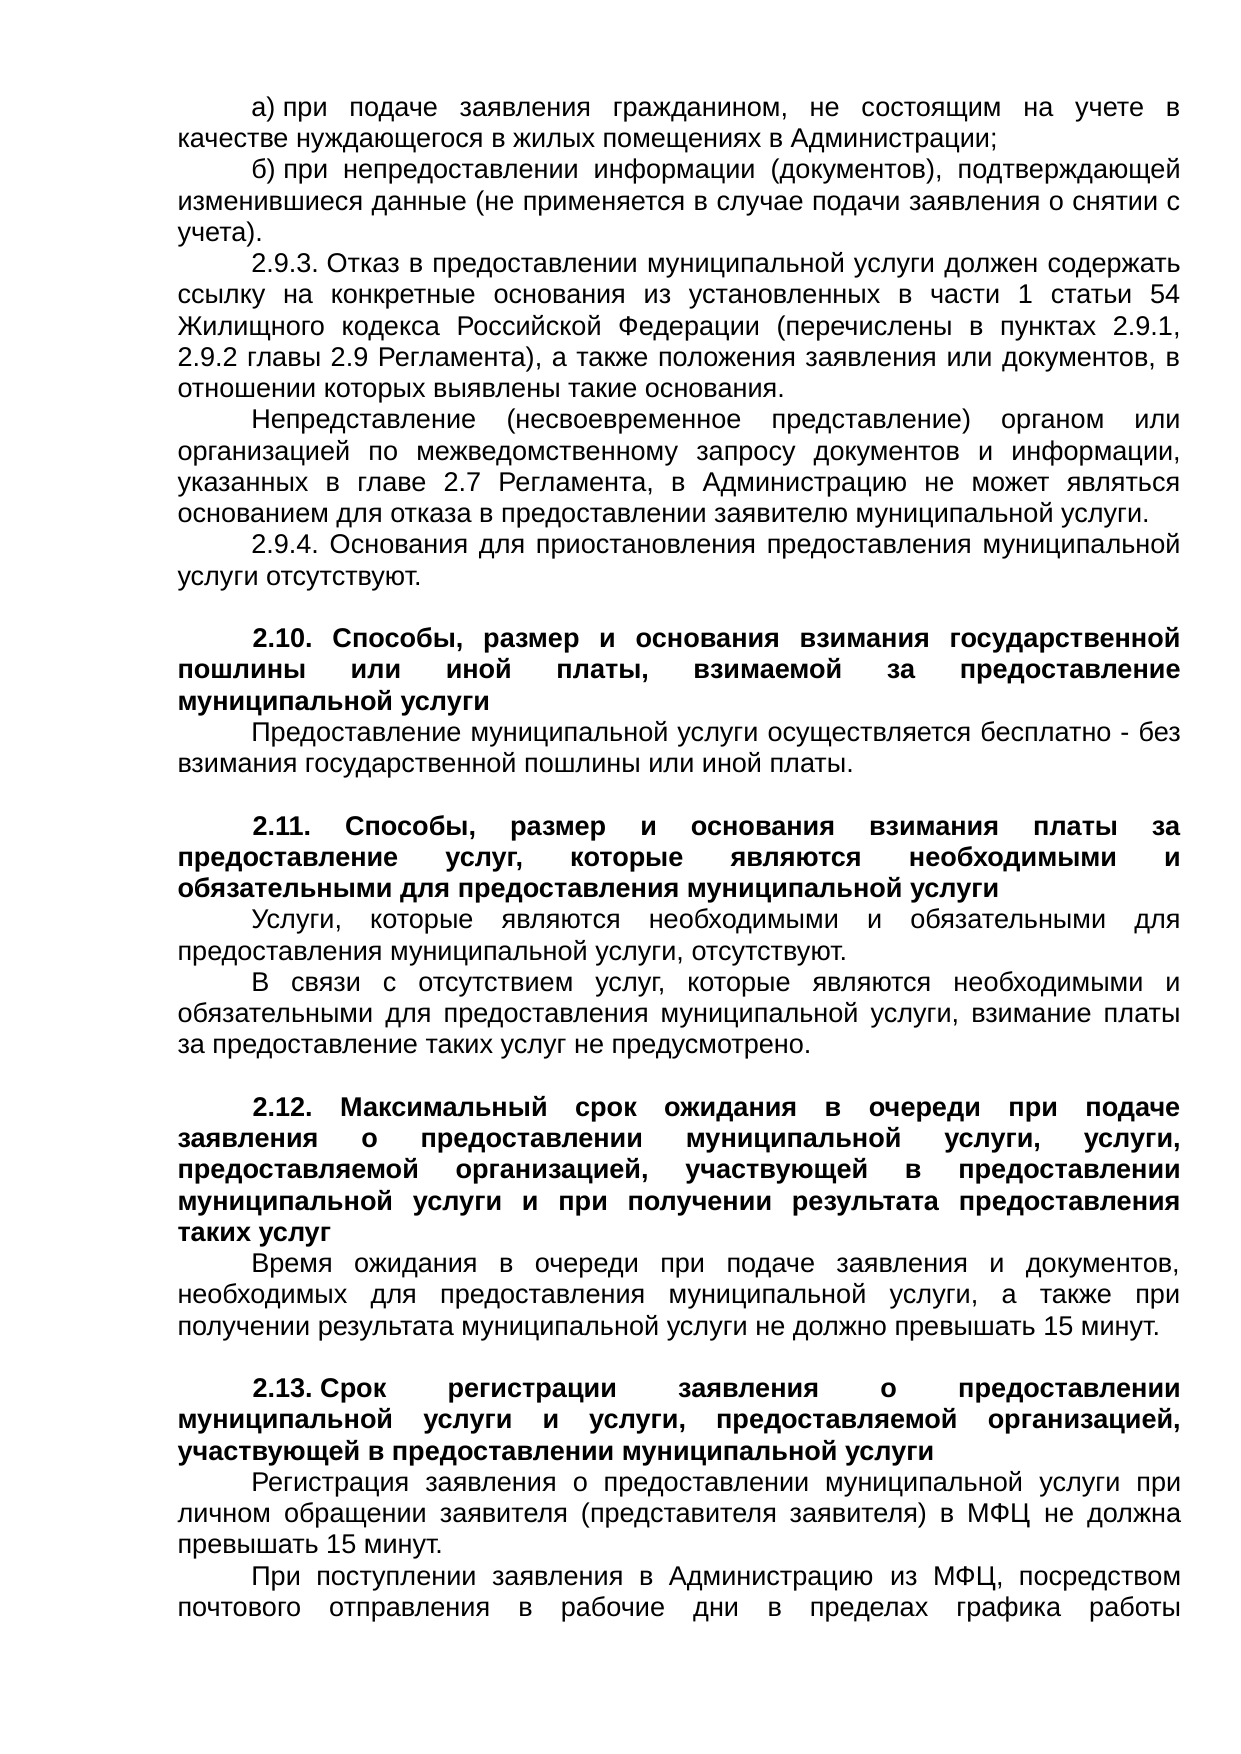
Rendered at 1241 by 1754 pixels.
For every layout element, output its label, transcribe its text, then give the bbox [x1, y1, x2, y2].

text В связи с отсутствием услуг, которые являются необходимыми и обязательными для предоставления муниципальной услуги, взимание платы за предоставление таких услуг не предусмотрено. [177, 966, 1181, 1060]
text б) при непредоставлении информации (документов), подтверждающей изменившиеся данные (не применяется в случае подачи заявления о снятии с учета). [177, 153, 1181, 247]
text 2.13. Срок регистрации заявления о предоставлении муниципальной услуги и услуги, предоставляемой организацией, участвующей в предоставлении муниципальной услуги [177, 1372, 1181, 1466]
text 2.9.3. Отказ в предоставлении муниципальной услуги должен содержать ссылку на конкретные основания из установленных в части 1 статьи 54 Жилищного кодекса Российской Федерации (перечислены в пунктах 2.9.1, 2.9.2 главы 2.9 Регламента), а также положения заявления или документов, в отношении которых выявлены такие основания. [177, 247, 1181, 403]
text 2.12. Максимальный срок ожидания в очереди при подаче заявления о предоставлении муниципальной услуги, услуги, предоставляемой организацией, участвующей в предоставлении муниципальной услуги и при получении результата предоставления таких услуг [177, 1091, 1181, 1247]
text Непредставление (несвоевременное представление) органом или организацией по межведомственному запросу документов и информации, указанных в главе 2.7 Регламента, в Администрацию не может являться основанием для отказа в предоставлении заявителю муниципальной услуги. [177, 403, 1181, 528]
text Услуги, которые являются необходимыми и обязательными для предоставления муниципальной услуги, отсутствуют. [177, 903, 1181, 966]
text 2.11. Способы, размер и основания взимания платы за предоставление услуг, которые являются необходимыми и обязательными для предоставления муниципальной услуги [177, 810, 1181, 903]
text При поступлении заявления в Администрацию из МФЦ, посредством почтового отправления в рабочие дни в пределах графика работы [177, 1560, 1181, 1622]
text 2.9.4. Основания для приостановления предоставления муниципальной услуги отсутствуют. [177, 528, 1181, 591]
text Время ожидания в очереди при подаче заявления и документов, необходимых для предоставления муниципальной услуги, а также при получении результата муниципальной услуги не должно превышать 15 минут. [177, 1247, 1181, 1341]
text а) при подаче заявления гражданином, не состоящим на учете в качестве нуждающегося в жилых помещениях в Администрации; [177, 91, 1181, 153]
text Регистрация заявления о предоставлении муниципальной услуги при личном обращении заявителя (представителя заявителя) в МФЦ не должна превышать 15 минут. [177, 1466, 1181, 1560]
text 2.10. Способы, размер и основания взимания государственной пошлины или иной платы, взимаемой за предоставление муниципальной услуги [177, 622, 1181, 716]
text Предоставление муниципальной услуги осуществляется бесплатно - без взимания государственной пошлины или иной платы. [177, 716, 1181, 778]
